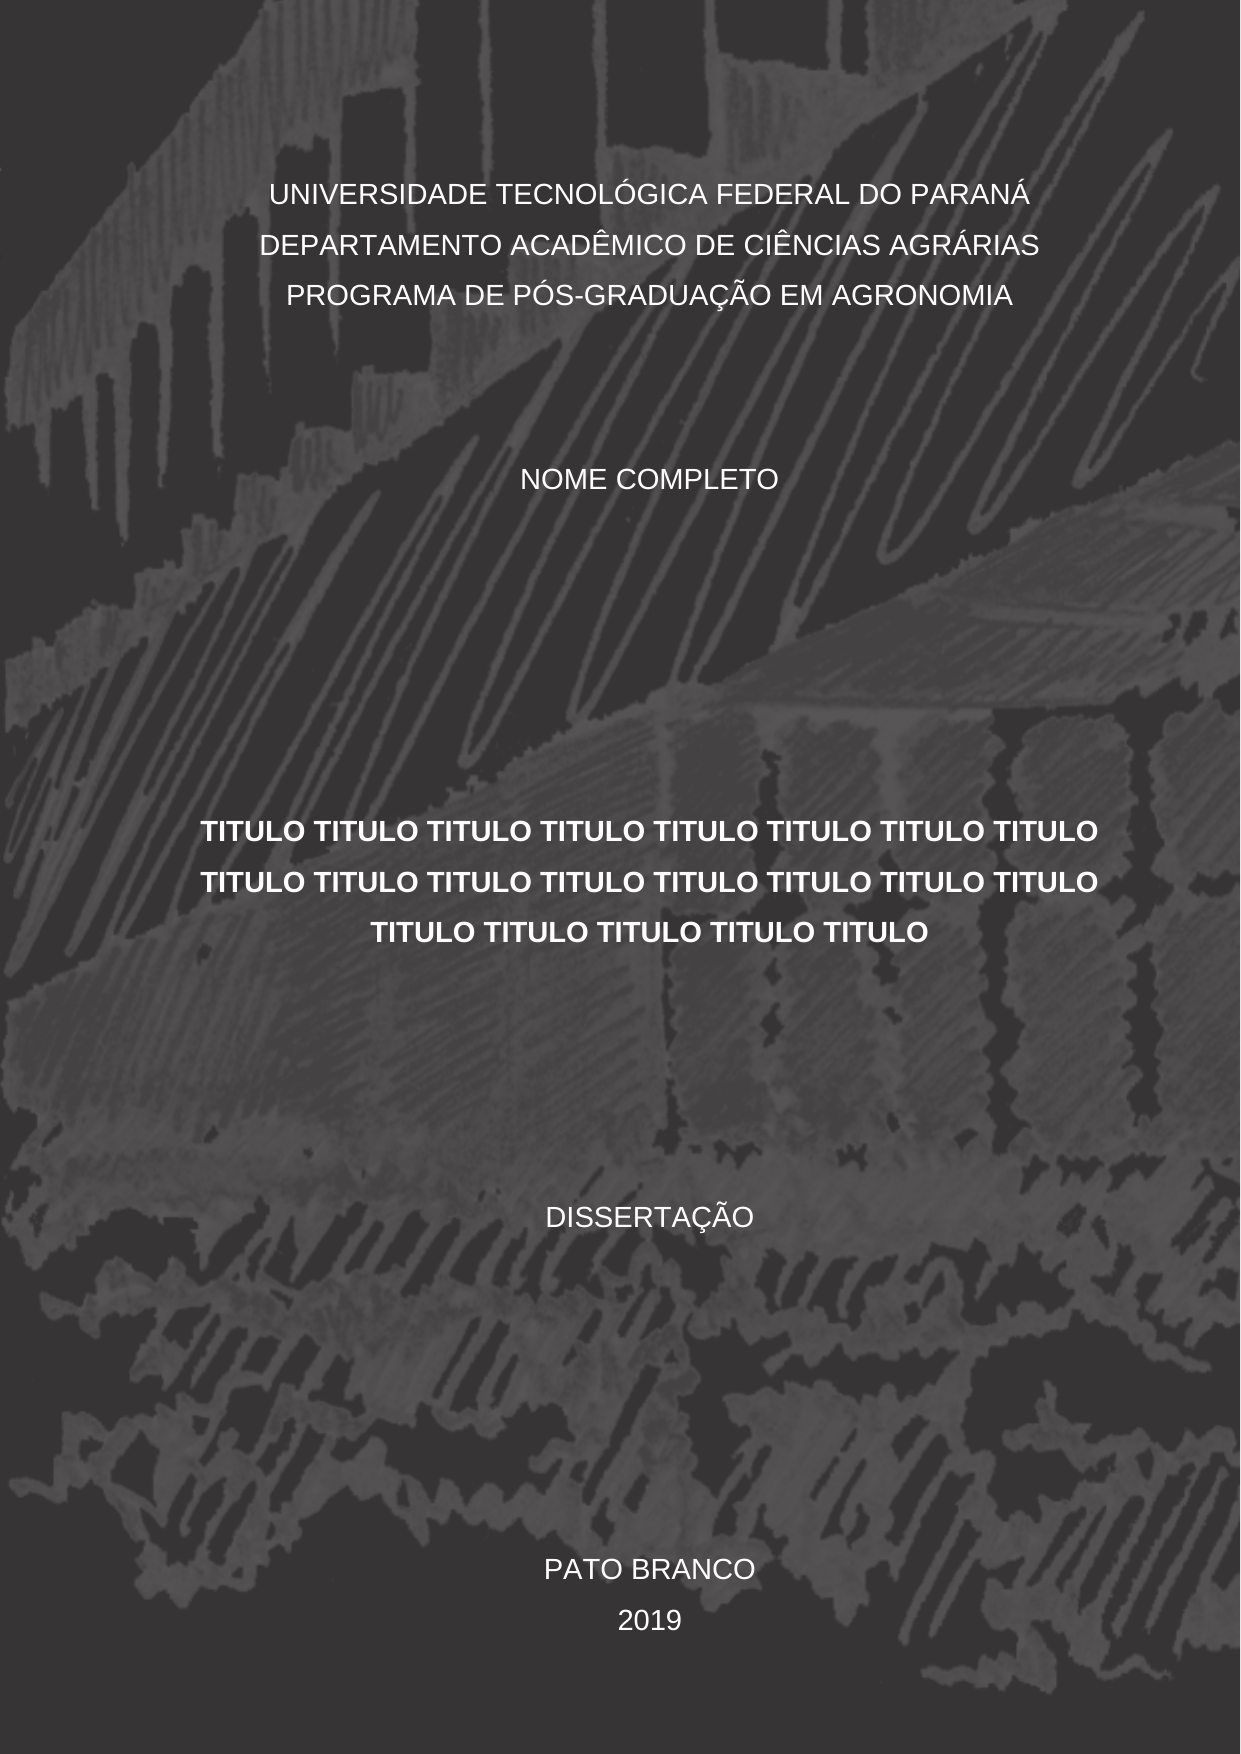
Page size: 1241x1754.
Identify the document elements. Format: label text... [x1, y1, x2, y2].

text DISSERTAÇÃO [177, 1200, 1122, 1234]
text UNIVERSIDADE TECNOLÓGICA FEDERAL DO PARANÁ DEPARTAMENTO ACADÊMICO DE CIÊNCIAS AGRÁRIAS [177, 177, 1122, 261]
text 2019 [177, 1603, 1122, 1636]
text PROGRAMA DE PÓS-GRADUAÇÃO EM AGRONOMIA [177, 278, 1122, 311]
text PATO BRANCO [177, 1552, 1122, 1586]
picture [0, 0, 1241, 1754]
text NOME COMPLETO [177, 462, 1122, 496]
text TITULO TITULO TITULO TITULO TITULO TITULO TITULO TITULO TITULO TITULO TITULO TITULO TITULO TITULO TITULO TITULO TITULO TITULO TITULO TITULO TITULO [177, 814, 1122, 949]
